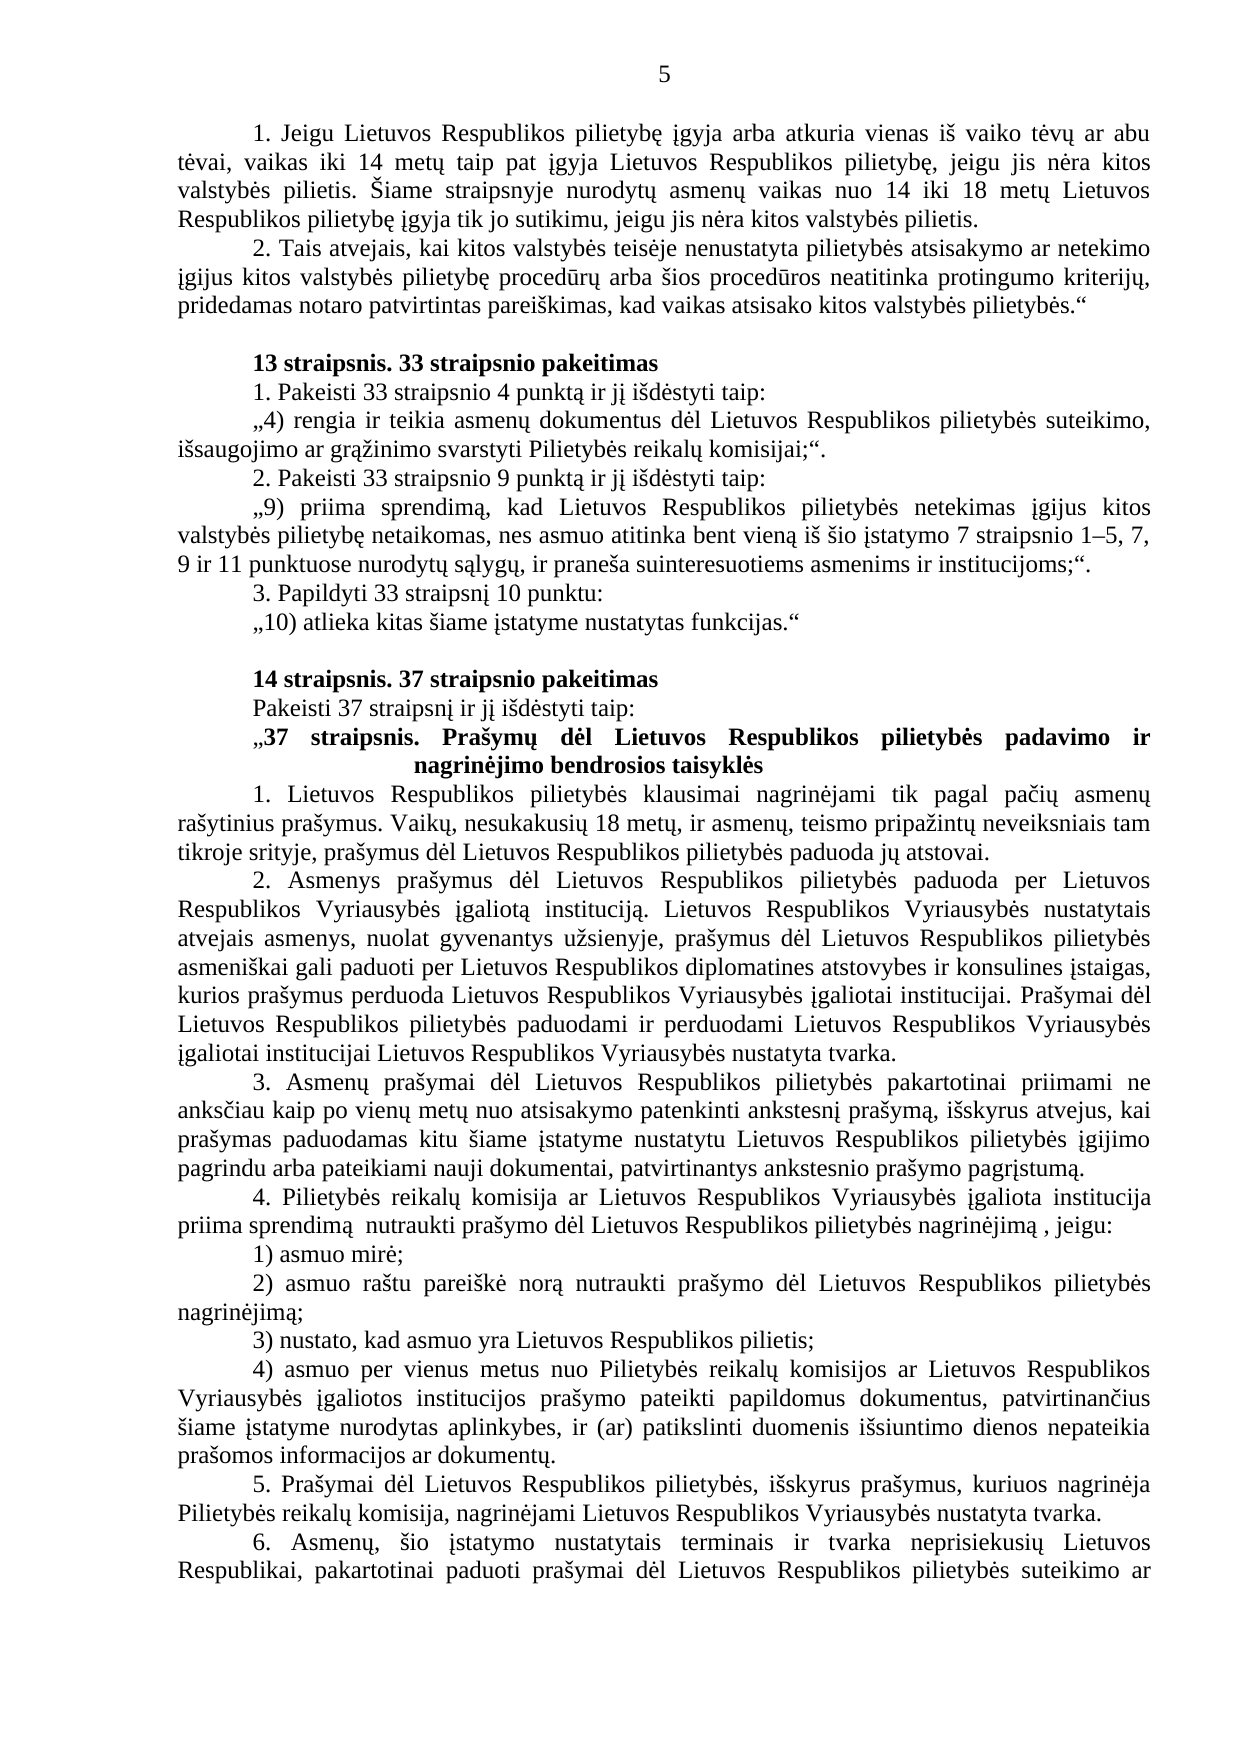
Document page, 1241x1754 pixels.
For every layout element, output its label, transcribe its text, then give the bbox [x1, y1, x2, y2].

text 3. Asmenų prašymai dėl Lietuvos Respublikos pilietybės pakartotinai priimami ne anksčiau kaip po vienų metų nuo atsisakymo patenkinti ankstesnį prašymą, išskyrus atvejus, kai prašymas paduodamas kitu šiame įstatyme nustatytu Lietuvos Respublikos pilietybės įgijimo pagrindu arba pateikiami nauji dokumentai, patvirtinantys ankstesnio prašymo pagrįstumą. [177, 1067, 1152, 1182]
text 2. Asmenys prašymus dėl Lietuvos Respublikos pilietybės paduoda per Lietuvos Respublikos Vyriausybės įgaliotą instituciją. Lietuvos Respublikos Vyriausybės nustatytais atvejais asmenys, nuolat gyvenantys užsienyje, prašymus dėl Lietuvos Respublikos pilietybės asmeniškai gali paduoti per Lietuvos Respublikos diplomatines atstovybes ir konsulines įstaigas, kurios prašymus perduoda Lietuvos Respublikos Vyriausybės įgaliotai institucijai. Prašymai dėl Lietuvos Respublikos pilietybės paduodami ir perduodami Lietuvos Respublikos Vyriausybės įgaliotai institucijai Lietuvos Respublikos Vyriausybės nustatyta tvarka. [177, 866, 1152, 1067]
text 5. Prašymai dėl Lietuvos Respublikos pilietybės, išskyrus prašymus, kuriuos nagrinėja Pilietybės reikalų komisija, nagrinėjami Lietuvos Respublikos Vyriausybės nustatyta tvarka. [177, 1469, 1152, 1527]
text 1. Lietuvos Respublikos pilietybės klausimai nagrinėjami tik pagal pačių asmenų rašytinius prašymus. Vaikų, nesukakusių 18 metų, ir asmenų, teismo pripažintų neveiksniais tam tikroje srityje, prašymus dėl Lietuvos Respublikos pilietybės paduoda jų atstovai. [177, 779, 1152, 866]
text 13 straipsnis. 33 straipsnio pakeitimas [177, 348, 1152, 377]
text 3. Papildyti 33 straipsnį 10 punktu: [177, 578, 1152, 607]
text 2. Tais atvejais, kai kitos valstybės teisėje nenustatyta pilietybės atsisakymo ar netekimo įgijus kitos valstybės pilietybę procedūrų arba šios procedūros neatitinka protingumo kriterijų, pridedamas notaro patvirtintas pareiškimas, kad vaikas atsisako kitos valstybės pilietybės.“ [177, 233, 1152, 319]
text 1. Jeigu Lietuvos Respublikos pilietybę įgyja arba atkuria vienas iš vaiko tėvų ar abu tėvai, vaikas iki 14 metų taip pat įgyja Lietuvos Respublikos pilietybę, jeigu jis nėra kitos valstybės pilietis. Šiame straipsnyje nurodytų asmenų vaikas nuo 14 iki 18 metų Lietuvos Respublikos pilietybę įgyja tik jo sutikimu, jeigu jis nėra kitos valstybės pilietis. [177, 118, 1152, 233]
text 14 straipsnis. 37 straipsnio pakeitimas [177, 664, 1152, 693]
text „10) atlieka kitas šiame įstatyme nustatytas funkcijas.“ [177, 607, 1152, 636]
text 1. Pakeisti 33 straipsnio 4 punktą ir jį išdėstyti taip: [177, 377, 1152, 406]
text 1) asmuo mirė; [177, 1239, 1152, 1268]
text Pakeisti 37 straipsnį ir jį išdėstyti taip: [177, 693, 1152, 722]
text „4) rengia ir teikia asmenų dokumentus dėl Lietuvos Respublikos pilietybės suteikimo, išsaugojimo ar grąžinimo svarstyti Pilietybės reikalų komisijai;“. [177, 406, 1152, 463]
text 4. Pilietybės reikalų komisija ar Lietuvos Respublikos Vyriausybės įgaliota institucija priima sprendimą nutraukti prašymo dėl Lietuvos Respublikos pilietybės nagrinėjimą , jeigu: [177, 1182, 1152, 1239]
text 3) nustato, kad asmuo yra Lietuvos Respublikos pilietis; [177, 1326, 1152, 1354]
text 4) asmuo per vienus metus nuo Pilietybės reikalų komisijos ar Lietuvos Respublikos Vyriausybės įgaliotos institucijos prašymo pateikti papildomus dokumentus, patvirtinančius šiame įstatyme nurodytas aplinkybes, ir (ar) patikslinti duomenis išsiuntimo dienos nepateikia prašomos informacijos ar dokumentų. [177, 1354, 1152, 1469]
text „9) priima sprendimą, kad Lietuvos Respublikos pilietybės netekimas įgijus kitos valstybės pilietybę netaikomas, nes asmuo atitinka bent vieną iš šio įstatymo 7 straipsnio 1–5, 7, 9 ir 11 punktuose nurodytų sąlygų, ir praneša suinteresuotiems asmenims ir institucijoms;“. [177, 492, 1152, 578]
text 2) asmuo raštu pareiškė norą nutraukti prašymo dėl Lietuvos Respublikos pilietybės nagrinėjimą; [177, 1268, 1152, 1326]
text 6. Asmenų, šio įstatymo nustatytais terminais ir tvarka neprisiekusių Lietuvos Respublikai, pakartotinai paduoti prašymai dėl Lietuvos Respublikos pilietybės suteikimo ar [177, 1527, 1152, 1584]
text 2. Pakeisti 33 straipsnio 9 punktą ir jį išdėstyti taip: [177, 463, 1152, 492]
text „37 straipsnis. Prašymų dėl Lietuvos Respublikos pilietybės padavimo ir nagrinėjimo bendrosios taisyklės [252, 722, 1152, 779]
